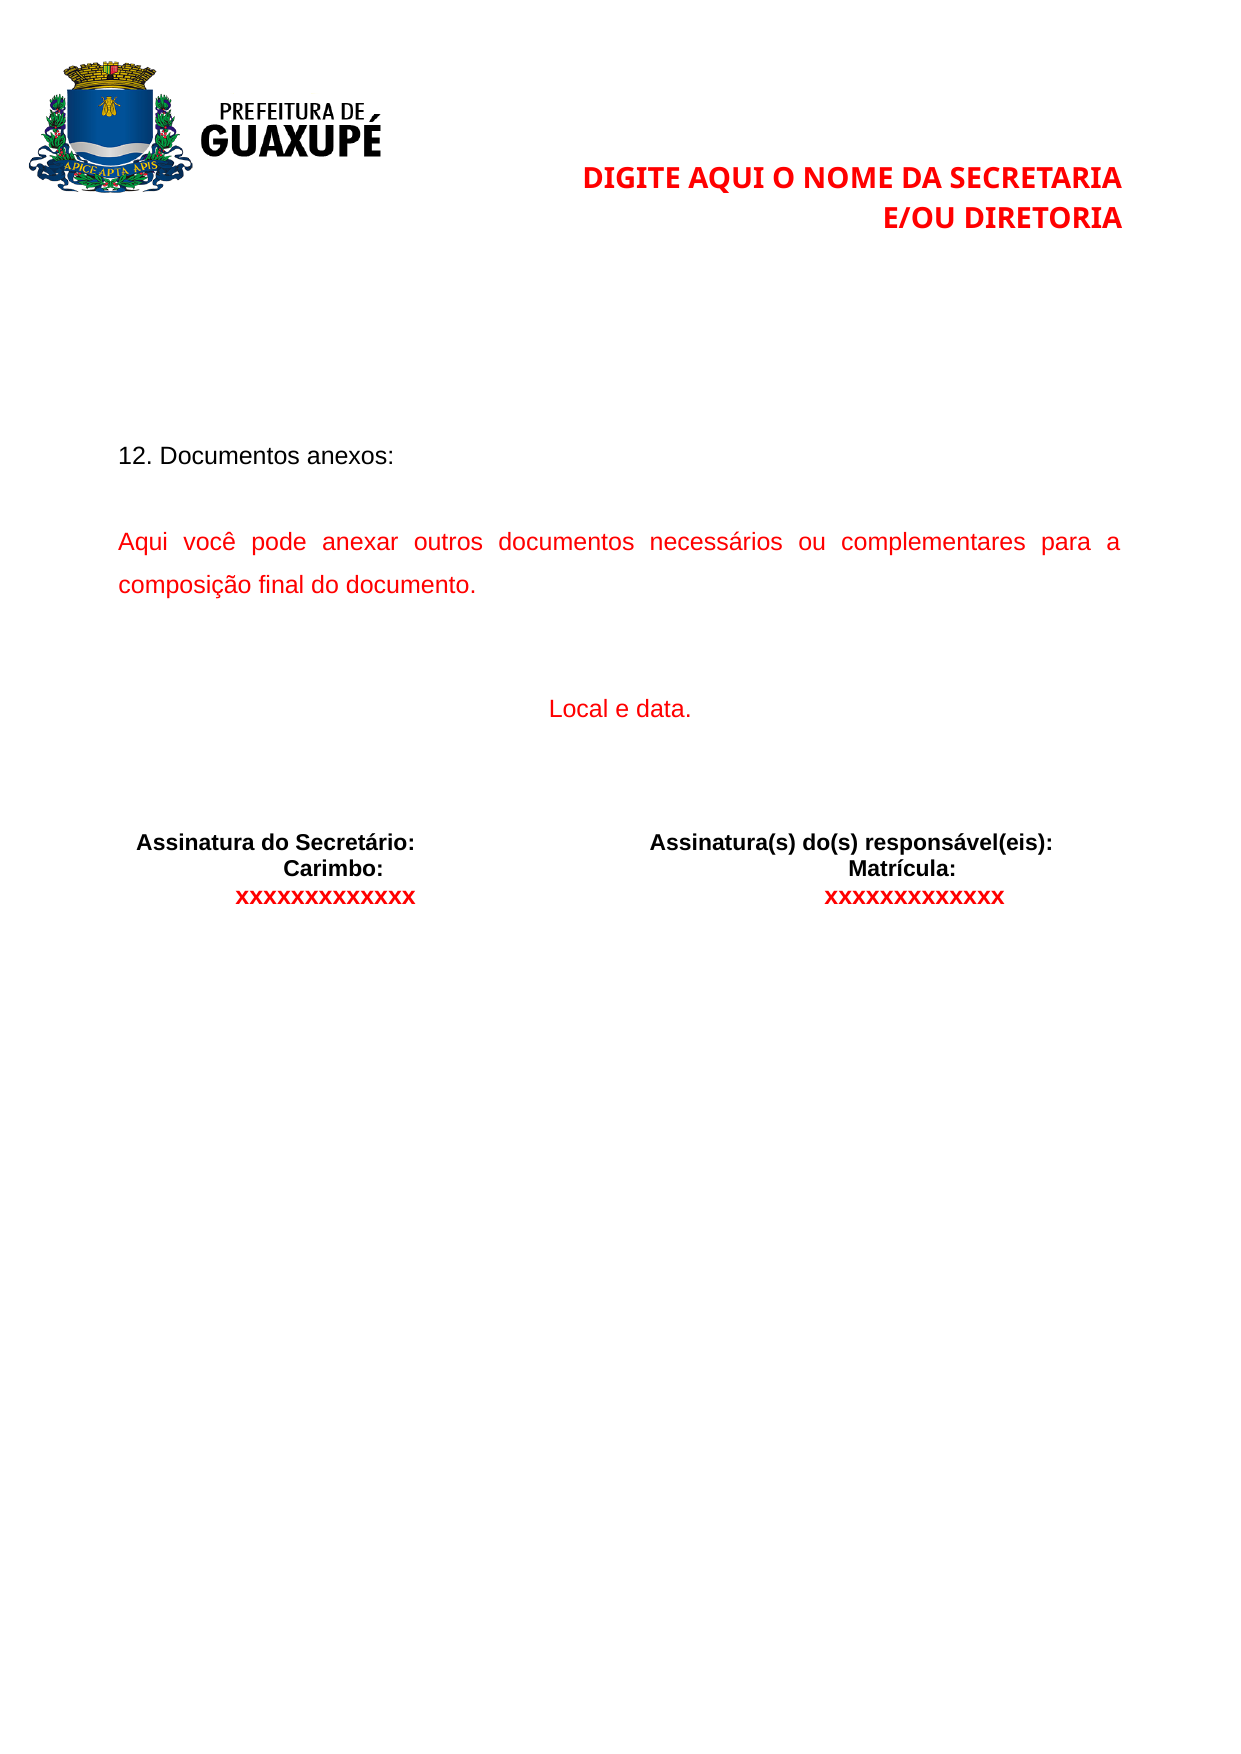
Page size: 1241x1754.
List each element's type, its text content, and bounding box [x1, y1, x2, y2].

text xxxxxxxxxxxxx xxxxxxxxxxxxx [118, 881, 1122, 910]
text Local e data. [118, 693, 1122, 722]
text Carimbo: Matrícula: [118, 855, 1122, 881]
picture [28, 61, 388, 193]
text Assinatura do Secretário: Assinatura(s) do(s) responsável(eis): [118, 829, 1122, 855]
text 12. Documentos anexos: [118, 441, 1122, 470]
text Aqui você pode anexar outros documentos necessários ou complementares para a composição final do documento. [118, 527, 1122, 599]
